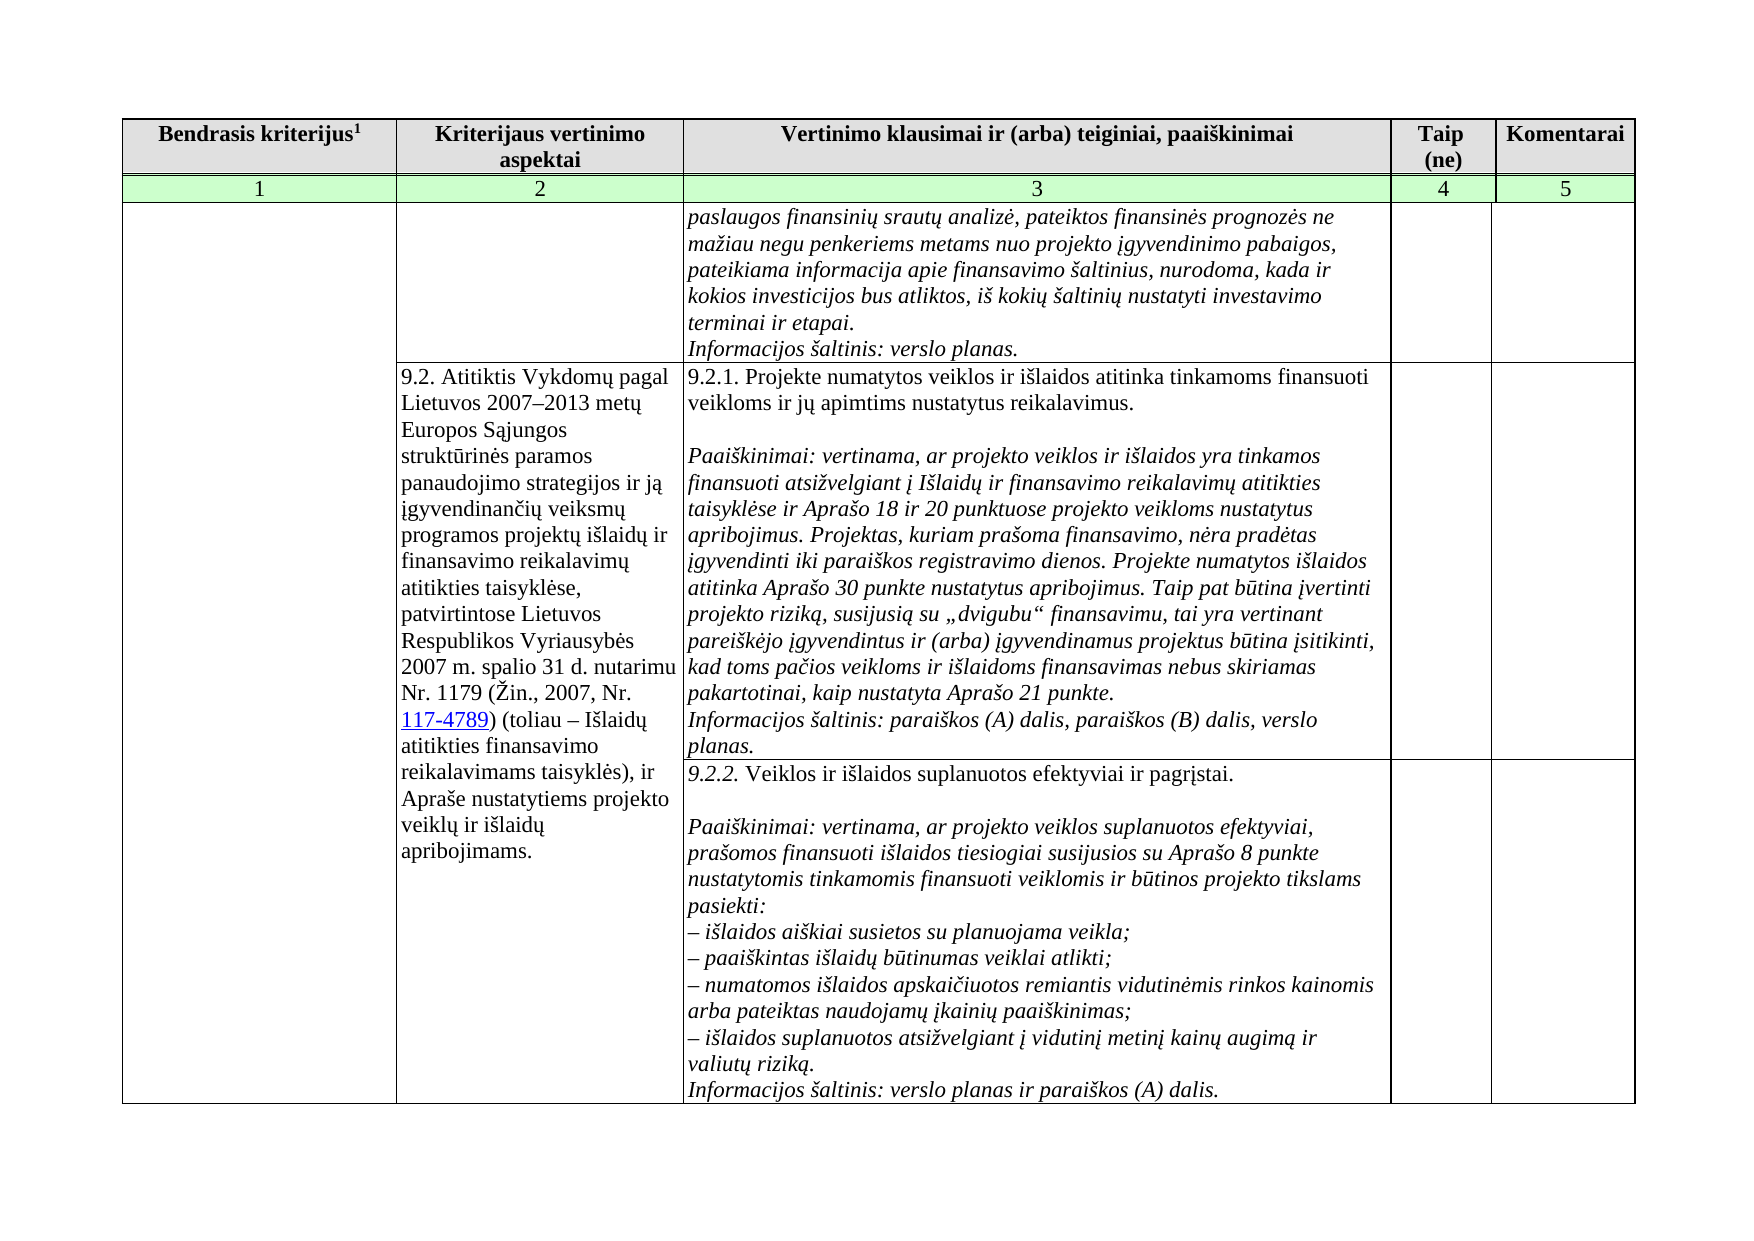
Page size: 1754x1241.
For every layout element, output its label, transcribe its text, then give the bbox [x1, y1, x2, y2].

table_cell [397, 203, 683, 362]
table_header Kriterijaus vertinimo aspektai [397, 120, 683, 172]
table_header Vertinimo klausimai ir (arba) teiginiai, paaiškinimai [684, 120, 1390, 172]
table_cell 3 [684, 176, 1390, 202]
table_cell paslaugos finansinių srautų analizė, pateiktos finansinės prognozės ne mažiau negu penkeriems metams nuo projekto įgyvendinimo pabaigos, pateikiama informacija apie finansavimo šaltinius, nurodoma, kada ir kokios investicijos bus atliktos, iš kokių šaltinių nustatyti investavimo terminai ir etapai. Informacijos šaltinis: verslo planas. [684, 203, 1390, 362]
table_cell [1392, 203, 1491, 362]
table_cell [1492, 760, 1634, 1103]
table_cell [123, 203, 396, 1103]
table_cell 4 [1392, 176, 1495, 202]
table_cell 2 [397, 176, 683, 202]
table_cell [1392, 760, 1491, 1103]
table_cell 9.2.2. Veiklos ir išlaidos suplanuotos efektyviai ir pagrįstai. Paaiškinimai: vertinama, ar projekto veiklos suplanuotos efektyviai, prašomos finansuoti išlaidos tiesiogiai susijusios su Aprašo 8 punkte nustatytomis tinkamomis finansuoti veiklomis ir būtinos projekto tikslams pasiekti: – išlaidos aiškiai susietos su planuojama veikla; – paaiškintas išlaidų būtinumas veiklai atlikti; – numatomos išlaidos apskaičiuotos remiantis vidutinėmis rinkos kainomis arba pateiktas naudojamų įkainių paaiškinimas; – išlaidos suplanuotos atsižvelgiant į vidutinį metinį kainų augimą ir valiutų riziką. Informacijos šaltinis: verslo planas ir paraiškos (A) dalis. [684, 760, 1390, 1103]
table_header Komentarai [1497, 120, 1634, 172]
table_header Taip (ne) [1392, 120, 1495, 172]
table_cell 9.2.1. Projekte numatytos veiklos ir išlaidos atitinka tinkamoms finansuoti veikloms ir jų apimtims nustatytus reikalavimus. Paaiškinimai: vertinama, ar projekto veiklos ir išlaidos yra tinkamos finansuoti atsižvelgiant į Išlaidų ir finansavimo reikalavimų atitikties taisyklėse ir Aprašo 18 ir 20 punktuose projekto veikloms nustatytus apribojimus. Projektas, kuriam prašoma finansavimo, nėra pradėtas įgyvendinti iki paraiškos registravimo dienos. Projekte numatytos išlaidos atitinka Aprašo 30 punkte nustatytus apribojimus. Taip pat būtina įvertinti projekto riziką, susijusią su „dvigubu“ finansavimu, tai yra vertinant pareiškėjo įgyvendintus ir (arba) įgyvendinamus projektus būtina įsitikinti, kad toms pačios veikloms ir išlaidoms finansavimas nebus skiriamas pakartotinai, kaip nustatyta Aprašo 21 punkte. Informacijos šaltinis: paraiškos (A) dalis, paraiškos (B) dalis, verslo planas. [684, 363, 1390, 758]
table_cell [1392, 363, 1491, 758]
table_cell [1492, 203, 1634, 362]
table_cell 9.2. Atitiktis Vykdomų pagal Lietuvos 2007–2013 metų Europos Sąjungos struktūrinės paramos panaudojimo strategijos ir ją įgyvendinančių veiksmų programos projektų išlaidų ir finansavimo reikalavimų atitikties taisyklėse, patvirtintose Lietuvos Respublikos Vyriausybės 2007 m. spalio 31 d. nutarimu Nr. 1179 (Žin., 2007, Nr. 117-4789) (toliau – Išlaidų atitikties finansavimo reikalavimams taisyklės), ir Apraše nustatytiems projekto veiklų ir išlaidų apribojimams. [397, 363, 683, 1103]
table_cell [1492, 363, 1634, 758]
table_cell 5 [1497, 176, 1634, 202]
table_cell 1 [123, 176, 396, 202]
table_header Bendrasis kriterijus1 [123, 120, 396, 172]
